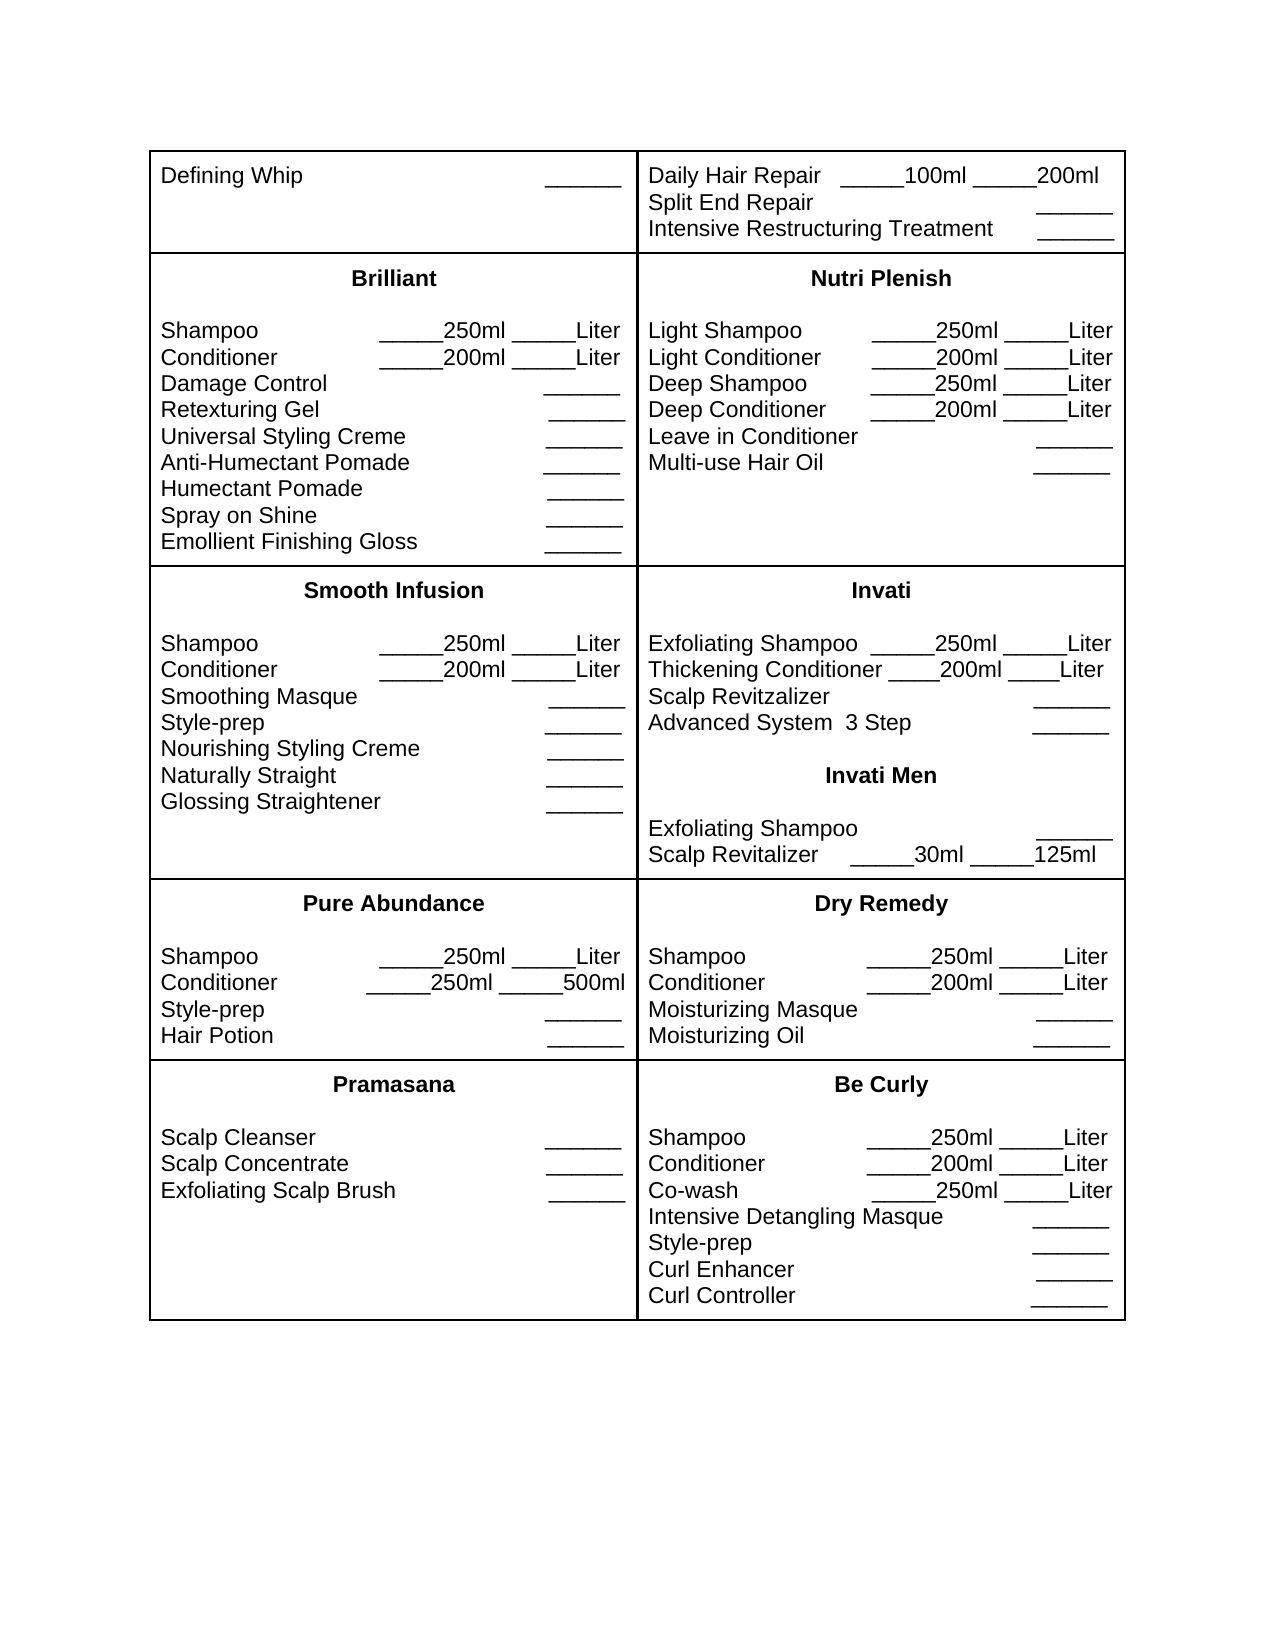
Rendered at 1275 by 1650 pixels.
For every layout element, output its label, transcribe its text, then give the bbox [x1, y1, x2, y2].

table_cell Daily Hair Repair _____100ml _____200ml Split End Repair ______ Intensive Restructuring Treatment ______ [639, 152, 1124, 252]
table_cell Defining Whip ______ [151, 152, 636, 252]
table_cell Pure Abundance Shampoo _____250ml _____Liter Conditioner _____250ml _____500ml Style-prep ______ Hair Potion ______ [151, 880, 636, 1059]
table_cell Dry Remedy Shampoo _____250ml _____Liter Conditioner _____200ml _____Liter Moisturizing Masque ______ Moisturizing Oil ______ [639, 880, 1124, 1059]
table_cell Nutri Plenish Light Shampoo _____250ml _____Liter Light Conditioner _____200ml _____Liter Deep Shampoo _____250ml _____Liter Deep Conditioner _____200ml _____Liter Leave in Conditioner ______ Multi-use Hair Oil ______ [639, 254, 1124, 565]
table_cell Be Curly Shampoo _____250ml _____Liter Conditioner _____200ml _____Liter Co-wash _____250ml _____Liter Intensive Detangling Masque ______ Style-prep ______ Curl Enhancer ______ Curl Controller ______ [639, 1061, 1124, 1319]
table_cell Smooth Infusion Shampoo _____250ml _____Liter Conditioner _____200ml _____Liter Smoothing Masque ______ Style-prep ______ Nourishing Styling Creme ______ Naturally Straight ______ Glossing Straightener ______ [151, 567, 636, 878]
table_cell Pramasana Scalp Cleanser ______ Scalp Concentrate ______ Exfoliating Scalp Brush ______ [151, 1061, 636, 1319]
table_cell Brilliant Shampoo _____250ml _____Liter Conditioner _____200ml _____Liter Damage Control ______ Retexturing Gel ______ Universal Styling Creme ______ Anti-Humectant Pomade ______ Humectant Pomade ______ Spray on Shine ______ Emollient Finishing Gloss ______ [151, 254, 636, 565]
table_cell Invati Exfoliating Shampoo _____250ml _____Liter Thickening Conditioner ____200ml ____Liter Scalp Revitzalizer ______ Advanced System 3 Step ______ Invati Men Exfoliating Shampoo ______ Scalp Revitalizer _____30ml _____125ml [639, 567, 1124, 878]
